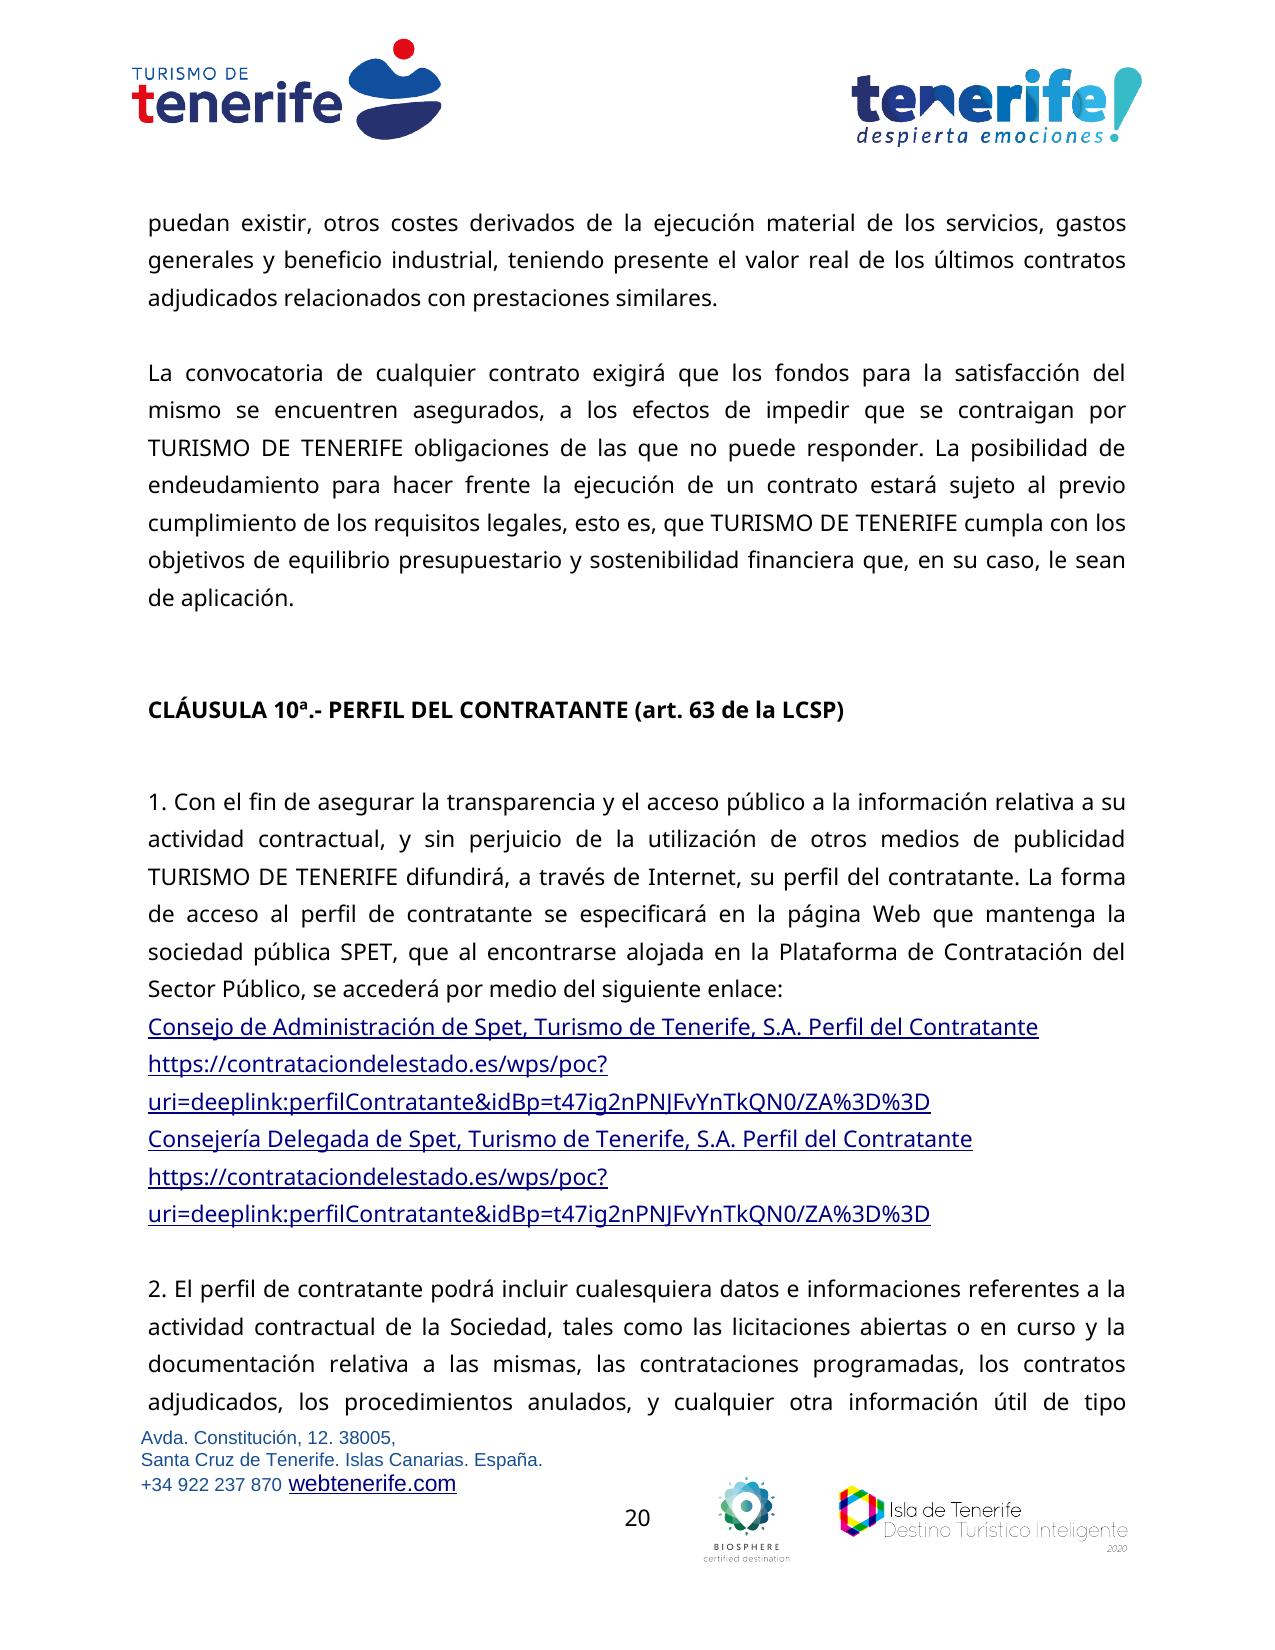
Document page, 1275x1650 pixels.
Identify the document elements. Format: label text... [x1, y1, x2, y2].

text La convocatoria de cualquier contrato exigirá que los fondos para la satisfacción del mismo se encuentren asegurados, a los efectos de impedir que se contraigan por TURISMO DE TENERIFE obligaciones de las que no puede responder. La posibilidad de endeudamiento para hacer frente la ejecución de un contrato estará sujeto al previo cumplimiento de los requisitos legales, esto es, que TURISMO DE TENERIFE cumpla con los objetivos de equilibrio presupuestario y sostenibilidad financiera que, en su caso, le sean de aplicación. [148, 357, 1127, 613]
subtitle CLÁUSULA 10ª.- PERFIL DEL CONTRATANTE (art. 63 de la LCSP) [148, 694, 1127, 726]
text 1. Con el fin de asegurar la transparencia y el acceso público a la información relativa a su actividad contractual, y sin perjuicio de la utilización de otros medios de publicidad TURISMO DE TENERIFE difundirá, a través de Internet, su perfil del contratante. La forma de acceso al perfil de contratante se especificará en la página Web que mantenga la sociedad pública SPET, que al encontrarse alojada en la Plataforma de Contratación del Sector Público, se accederá por medio del siguiente enlace: [148, 786, 1127, 1005]
text Consejo de Administración de Spet, Turismo de Tenerife, S.A. Perfil del Contratante [148, 1011, 1127, 1042]
text Consejería Delegada de Spet, Turismo de Tenerife, S.A. Perfil del Contratante [148, 1123, 1127, 1155]
text 2. El perfil de contratante podrá incluir cualesquiera datos e informaciones referentes a la actividad contractual de la Sociedad, tales como las licitaciones abiertas o en curso y la documentación relativa a las mismas, las contrataciones programadas, los contratos adjudicados, los procedimientos anulados, y cualquier otra información útil de tipo [148, 1273, 1127, 1417]
text https://contrataciondelestado.es/wps/poc?uri=deeplink:perfilContratante&idBp=t47ig2nPNJFvYnTkQN0/ZA%3D%3D [148, 1161, 1127, 1230]
text https://contrataciondelestado.es/wps/poc?uri=deeplink:perfilContratante&idBp=t47ig2nPNJFvYnTkQN0/ZA%3D%3D [148, 1048, 1127, 1117]
text El valor estimado se ha efectuado teniendo en consideración los precios habituales en el mercado y está referido al momento de iniciar por el órgano de contratación el expediente de contratación. Asimismo, el órgano de contratación de TURISMO DE TENERIFE tendrá en cuenta además de los costes laborales que en su caso puedan existir, otros costes derivados de la ejecución material de los servicios, gastos generales y beneficio industrial, teniendo presente el valor real de los últimos contratos adjudicados relacionados con prestaciones similares. [148, 207, 1127, 313]
